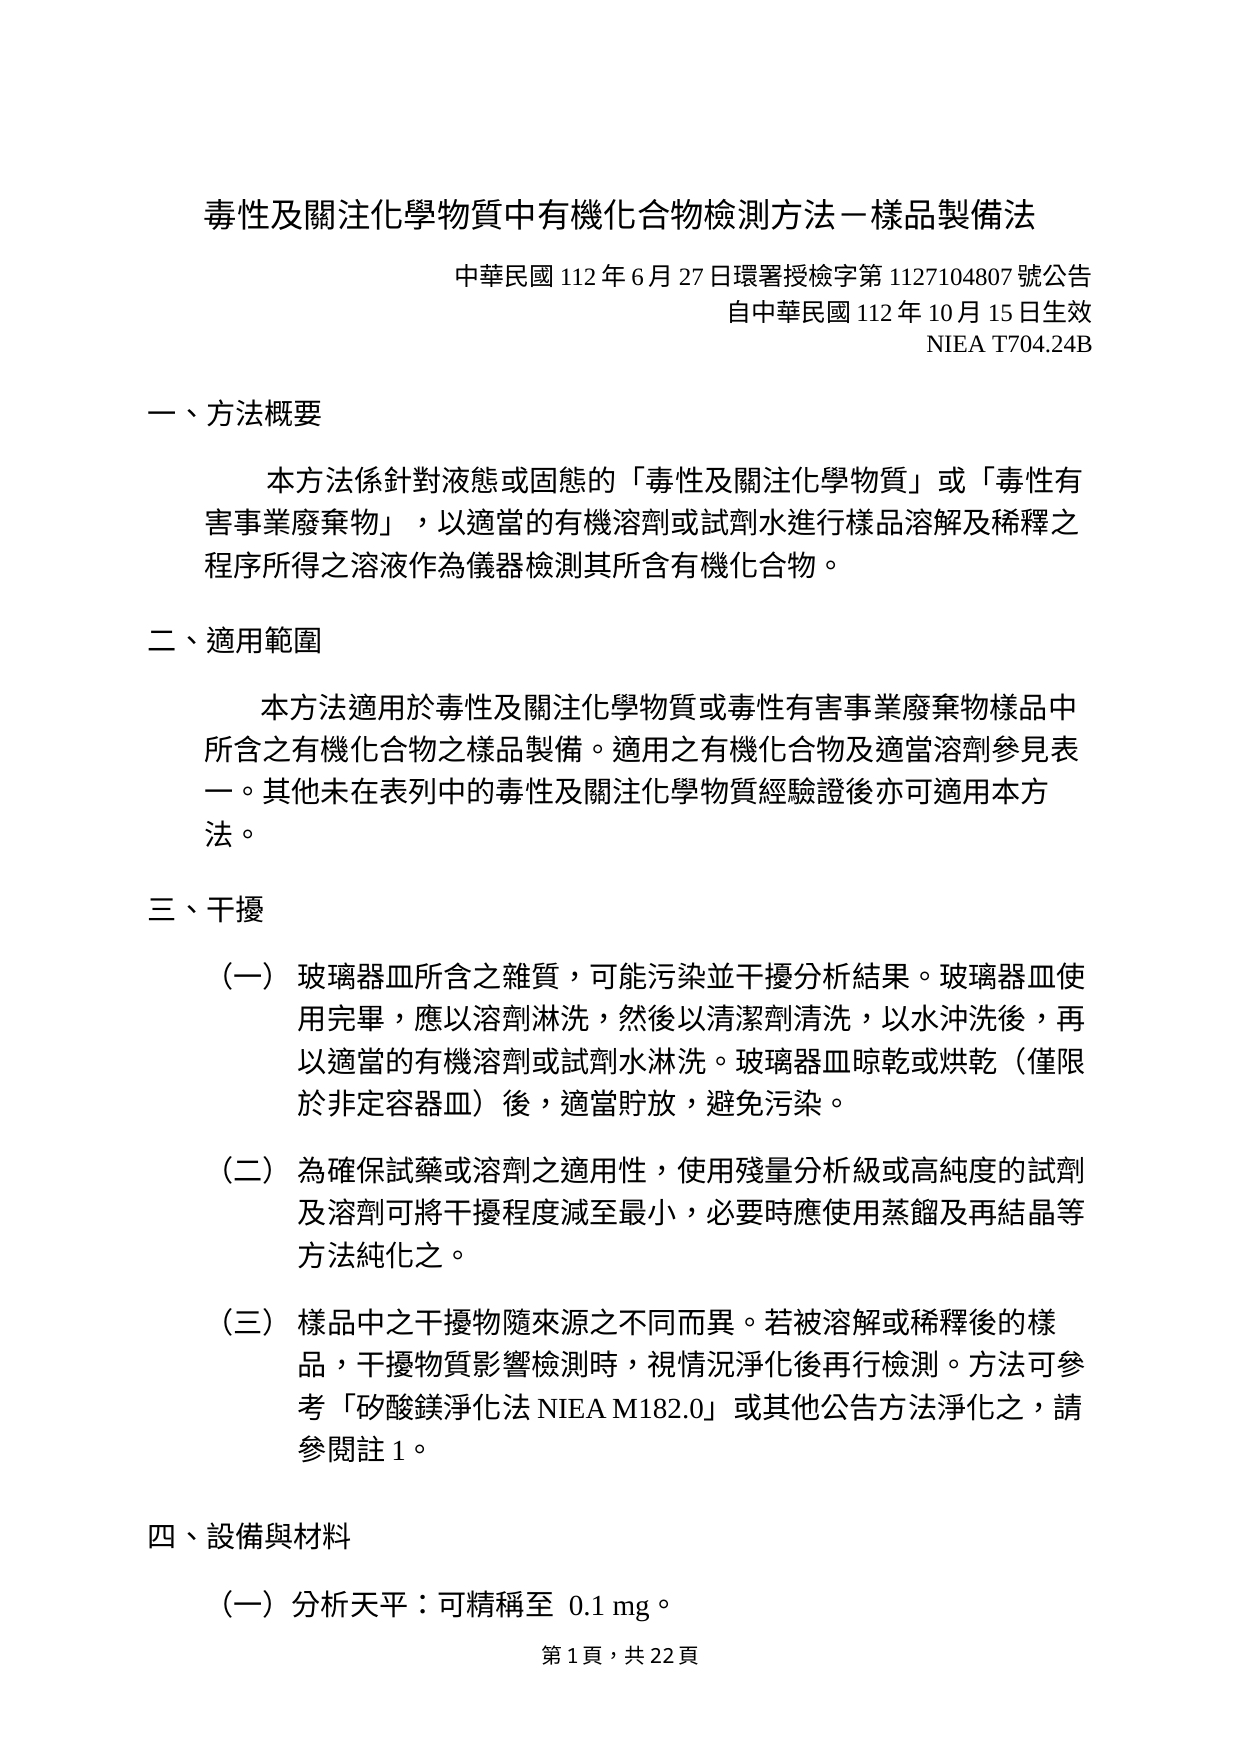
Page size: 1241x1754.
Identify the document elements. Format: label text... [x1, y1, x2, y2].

text 本方法係針對液態或固態的「毒性及關注化學物質」或「毒性有害事業廢棄物」，以適當的有機溶劑或試劑水進行樣品溶解及稀釋之程序所得之溶液作為儀器檢測其所含有機化合物。 [204, 457, 1092, 584]
list 為確保試藥或溶劑之適用性，使用殘量分析級或高純度的試劑及溶劑可將干擾程度減至最小，必要時應使用蒸餾及再結晶等方法純化之。 [204, 1148, 1092, 1274]
text 中華民國112年6月27日環署授檢字第1127104807號公告 [148, 256, 1092, 292]
text 二、適用範圍 [148, 597, 1092, 659]
list 樣品中之干擾物隨來源之不同而異。若被溶解或稀釋後的樣品，干擾物質影響檢測時，視情況淨化後再行檢測。方法可參考「矽酸鎂淨化法NIEA M182.0」或其他公告方法淨化之，請參閱註1。 [204, 1299, 1092, 1469]
list 分析天平：可精稱至 0.1 mg。 [204, 1581, 1092, 1623]
text 本方法適用於毒性及關注化學物質或毒性有害事業廢棄物樣品中所含之有機化合物之樣品製備。適用之有機化合物及適當溶劑參見表一。其他未在表列中的毒性及關注化學物質經驗證後亦可適用本方法。 [204, 684, 1092, 853]
text 自中華民國112年10月15日生效 [148, 292, 1092, 329]
text NIEA T704.24B [148, 329, 1092, 357]
text 四、設備與材料 [148, 1494, 1092, 1556]
text 一、方法概要 [148, 370, 1092, 432]
text 毒性及關注化學物質中有機化合物檢測方法－樣品製備法 [148, 189, 1092, 237]
list 玻璃器皿所含之雜質，可能污染並干擾分析結果。玻璃器皿使用完畢，應以溶劑淋洗，然後以清潔劑清洗，以水沖洗後，再以適當的有機溶劑或試劑水淋洗。玻璃器皿晾乾或烘乾（僅限於非定容器皿）後，適當貯放，避免污染。 [204, 953, 1092, 1123]
text 三、干擾 [148, 866, 1092, 928]
